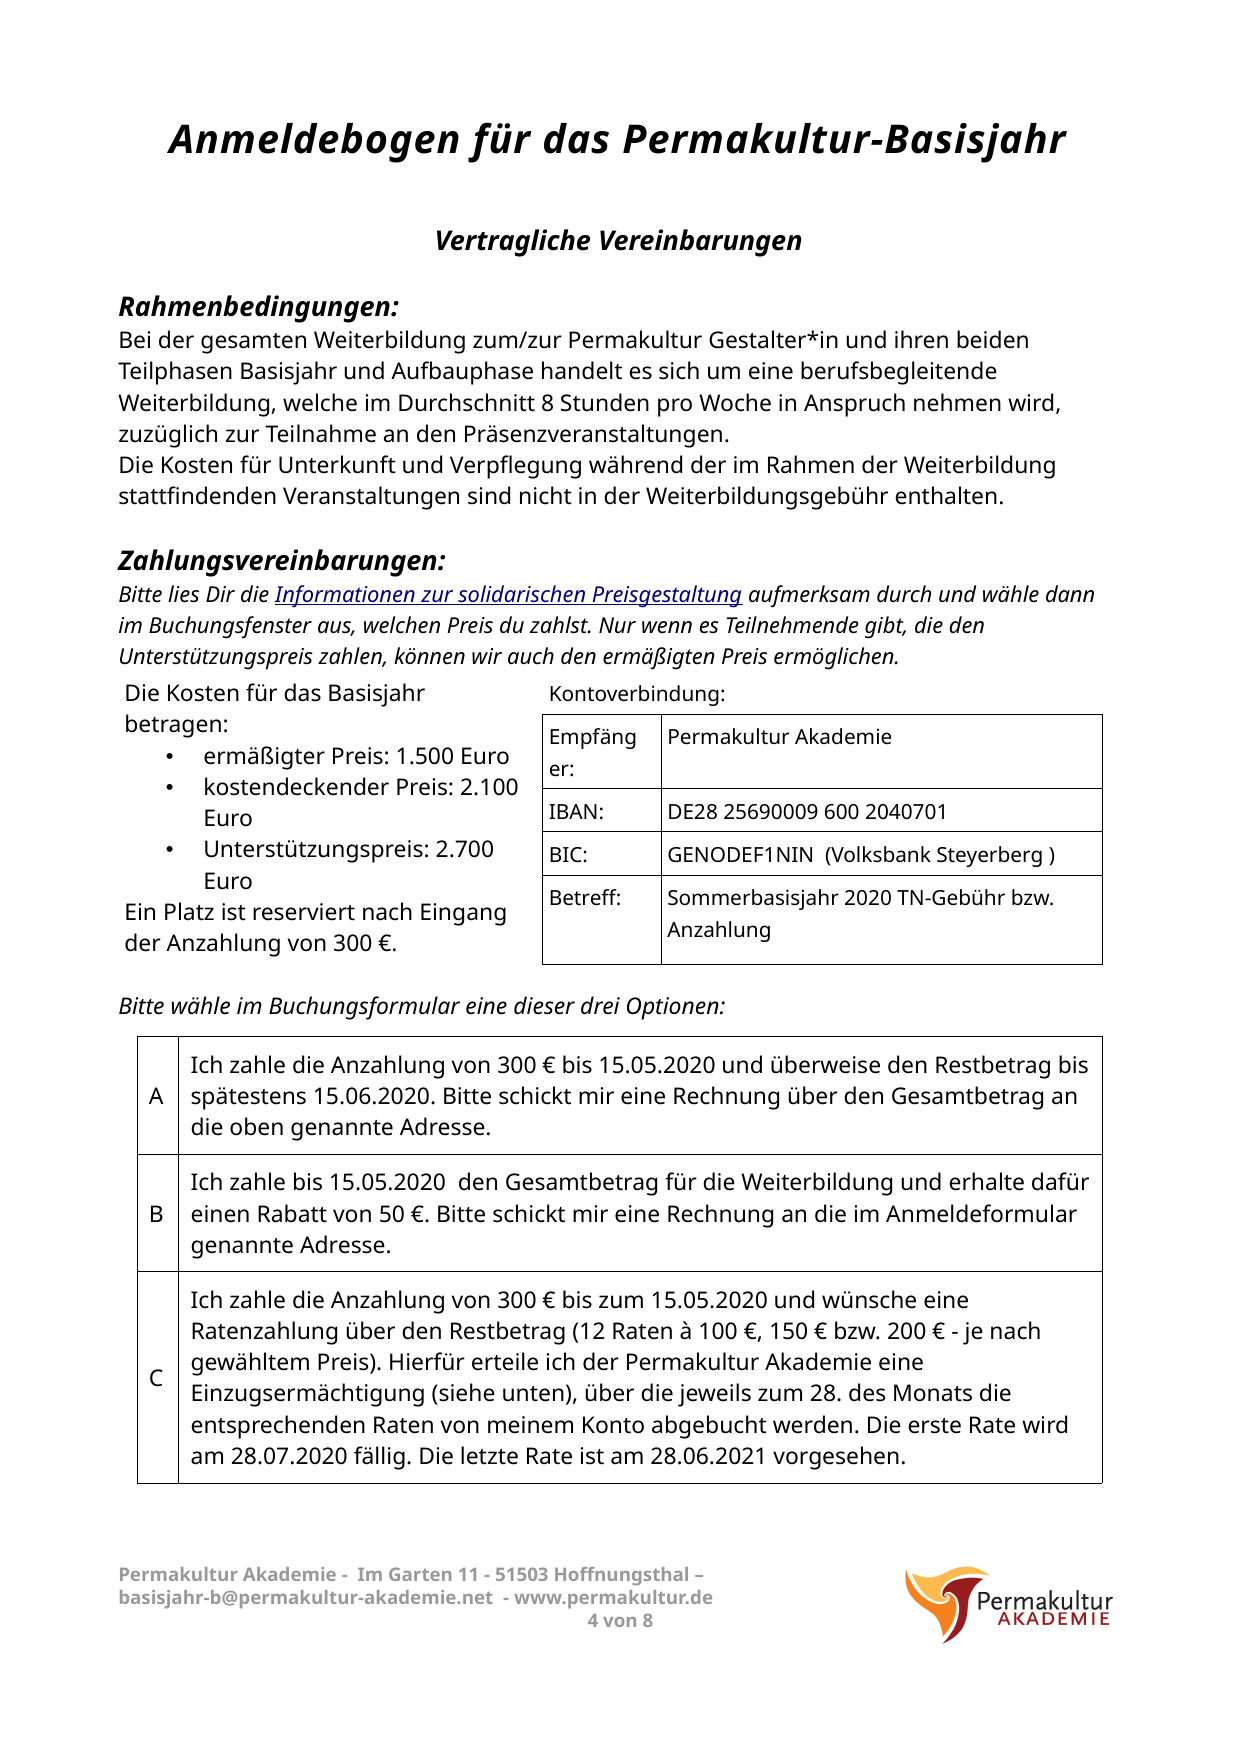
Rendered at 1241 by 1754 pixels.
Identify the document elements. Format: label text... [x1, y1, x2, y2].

table_cell DE28 25690009 600 2040701 [662, 789, 1102, 831]
table_cell GENODEF1NIN (Volksbank Steyerberg ) [662, 832, 1102, 875]
table_header Ich zahle die Anzahlung von 300 € bis 15.05.2020 und überweise den Restbetrag bis spätestens 15.06.2020. Bitte schickt mir eine Rechnung über den Gesamtbetrag an die oben genannte Adresse. [179, 1037, 1102, 1154]
table_cell C [138, 1272, 178, 1482]
table_cell B [138, 1155, 178, 1271]
text Rahmenbedingungen: [118, 290, 1122, 323]
table_cell Ich zahle die Anzahlung von 300 € bis zum 15.05.2020 und wünsche eine Ratenzahlung über den Restbetrag (12 Raten à 100 €, 150 € bzw. 200 € - je nach gewähltem Preis). Hierfür erteile ich der Permakultur Akademie eine Einzugsermächtigung (siehe unten), über die jeweils zum 28. des Monats die entsprechenden Raten von meinem Konto abgebucht werden. Die erste Rate wird am 28.07.2020 fällig. Die letzte Rate ist am 28.06.2021 vorgesehen. [179, 1272, 1102, 1482]
table_cell Ich zahle bis 15.05.2020 den Gesamtbetrag für die Weiterbildung und erhalte dafür einen Rabatt von 50 €. Bitte schickt mir eine Rechnung an die im Anmeldeformular genannte Adresse. [179, 1155, 1102, 1271]
table_header A [138, 1037, 178, 1154]
table_header [536, 671, 542, 964]
table_cell Betreff: [543, 876, 661, 964]
table_cell IBAN: [543, 789, 661, 831]
table_header Die Kosten für das Basisjahr betragen: ermäßigter Preis: 1.500 Euro kostendeckender Preis: 2.100 Euro Unterstützungspreis: 2.700 Euro Ein Platz ist reserviert nach Eingang der Anzahlung von 300 €. [118, 671, 536, 964]
table_cell Sommerbasisjahr 2020 TN-Gebühr bzw. Anzahlung [662, 876, 1102, 964]
table_header Kontoverbindung: [543, 671, 1102, 714]
table_cell Empfänger: [543, 715, 661, 788]
text Die Kosten für Unterkunft und Verpflegung während der im Rahmen der Weiterbildung stattfindenden Veranstaltungen sind nicht in der Weiterbildungsgebühr enthalten. [118, 448, 1122, 511]
text Bei der gesamten Weiterbildung zum/zur Permakultur Gestalter*in und ihren beiden Teilphasen Basisjahr und Aufbauphase handelt es sich um eine berufsbegleitende Weiterbildung, welche im Durchschnitt 8 Stunden pro Woche in Anspruch nehmen wird, zuzüglich zur Teilnahme an den Präsenzveranstaltungen. [118, 323, 1122, 448]
text Bitte wähle im Buchungsformular eine dieser drei Optionen: [118, 989, 1122, 1021]
text Zahlungsvereinbarungen: [118, 544, 1122, 577]
text Vertragliche Vereinbarungen [118, 224, 1122, 257]
table_cell Permakultur Akademie [662, 715, 1102, 788]
table_cell BIC: [543, 832, 661, 875]
text Bitte lies Dir die Informationen zur solidarischen Preisgestaltung aufmerksam durch und wähle dann im Buchungsfenster aus, welchen Preis du zahlst. Nur wenn es Teilnehmende gibt, die den Unterstützungspreis zahlen, können wir auch den ermäßigten Preis ermöglichen. [118, 577, 1122, 671]
